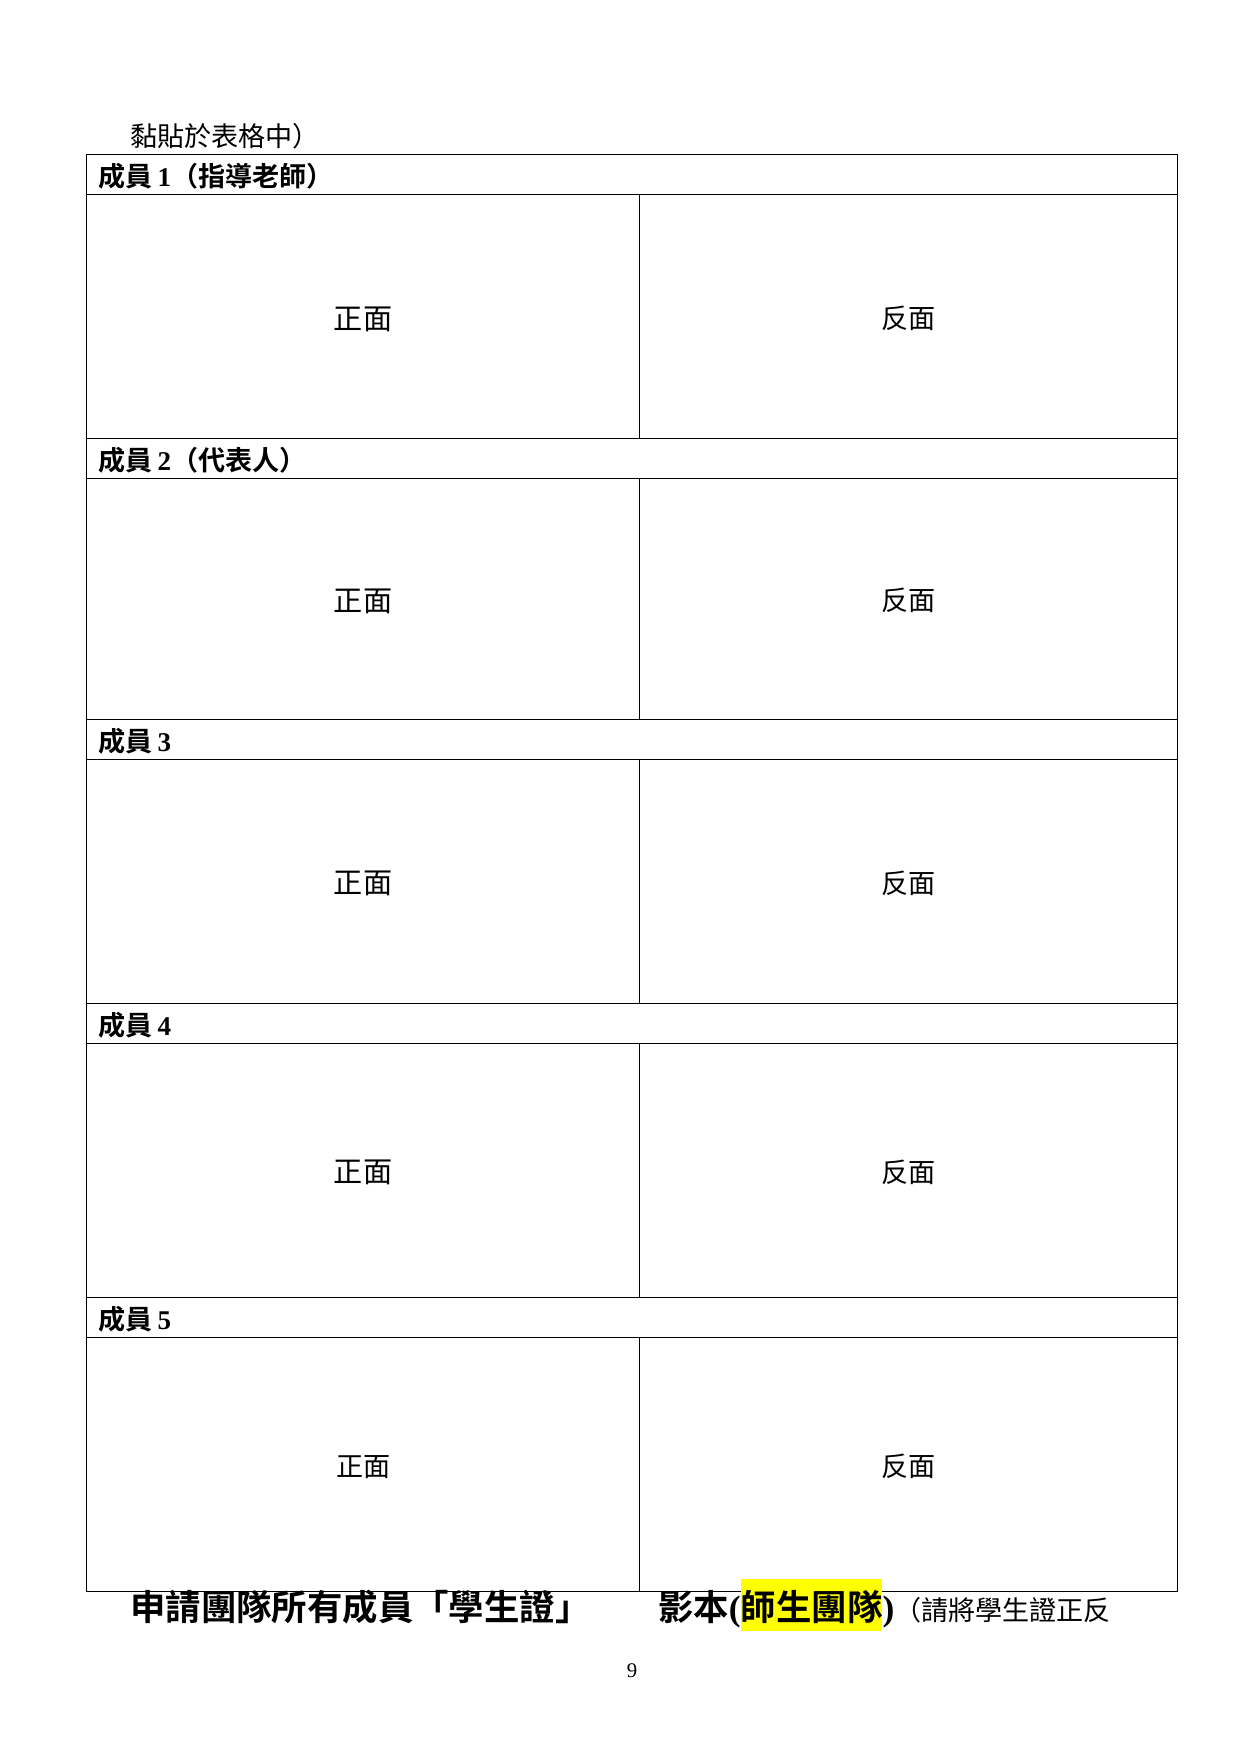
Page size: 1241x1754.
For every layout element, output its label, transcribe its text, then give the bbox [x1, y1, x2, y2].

table_cell 成員3 [87, 720, 1177, 759]
text 申請團隊所有成員「學生證」影本(師生團隊)（請將學生證正反 [130, 1592, 1134, 1627]
table_cell 成員5 [87, 1298, 1177, 1337]
table_cell 成員4 [87, 1004, 1177, 1043]
text 黏貼於表格中） [130, 118, 1134, 153]
table_cell 反面 [640, 1338, 1177, 1591]
table_cell 正面 [87, 479, 639, 719]
table_cell 反面 [640, 195, 1177, 438]
table_cell 正面 [87, 1338, 639, 1591]
table_cell 反面 [640, 760, 1177, 1002]
table_cell 正面 [87, 195, 639, 438]
table_cell 反面 [640, 1044, 1177, 1297]
table_header 成員1（指導老師） [87, 155, 1177, 194]
table_cell 正面 [87, 760, 639, 1002]
table_cell 反面 [640, 479, 1177, 719]
table_cell 成員2（代表人） [87, 439, 1177, 478]
table_cell 正面 [87, 1044, 639, 1297]
